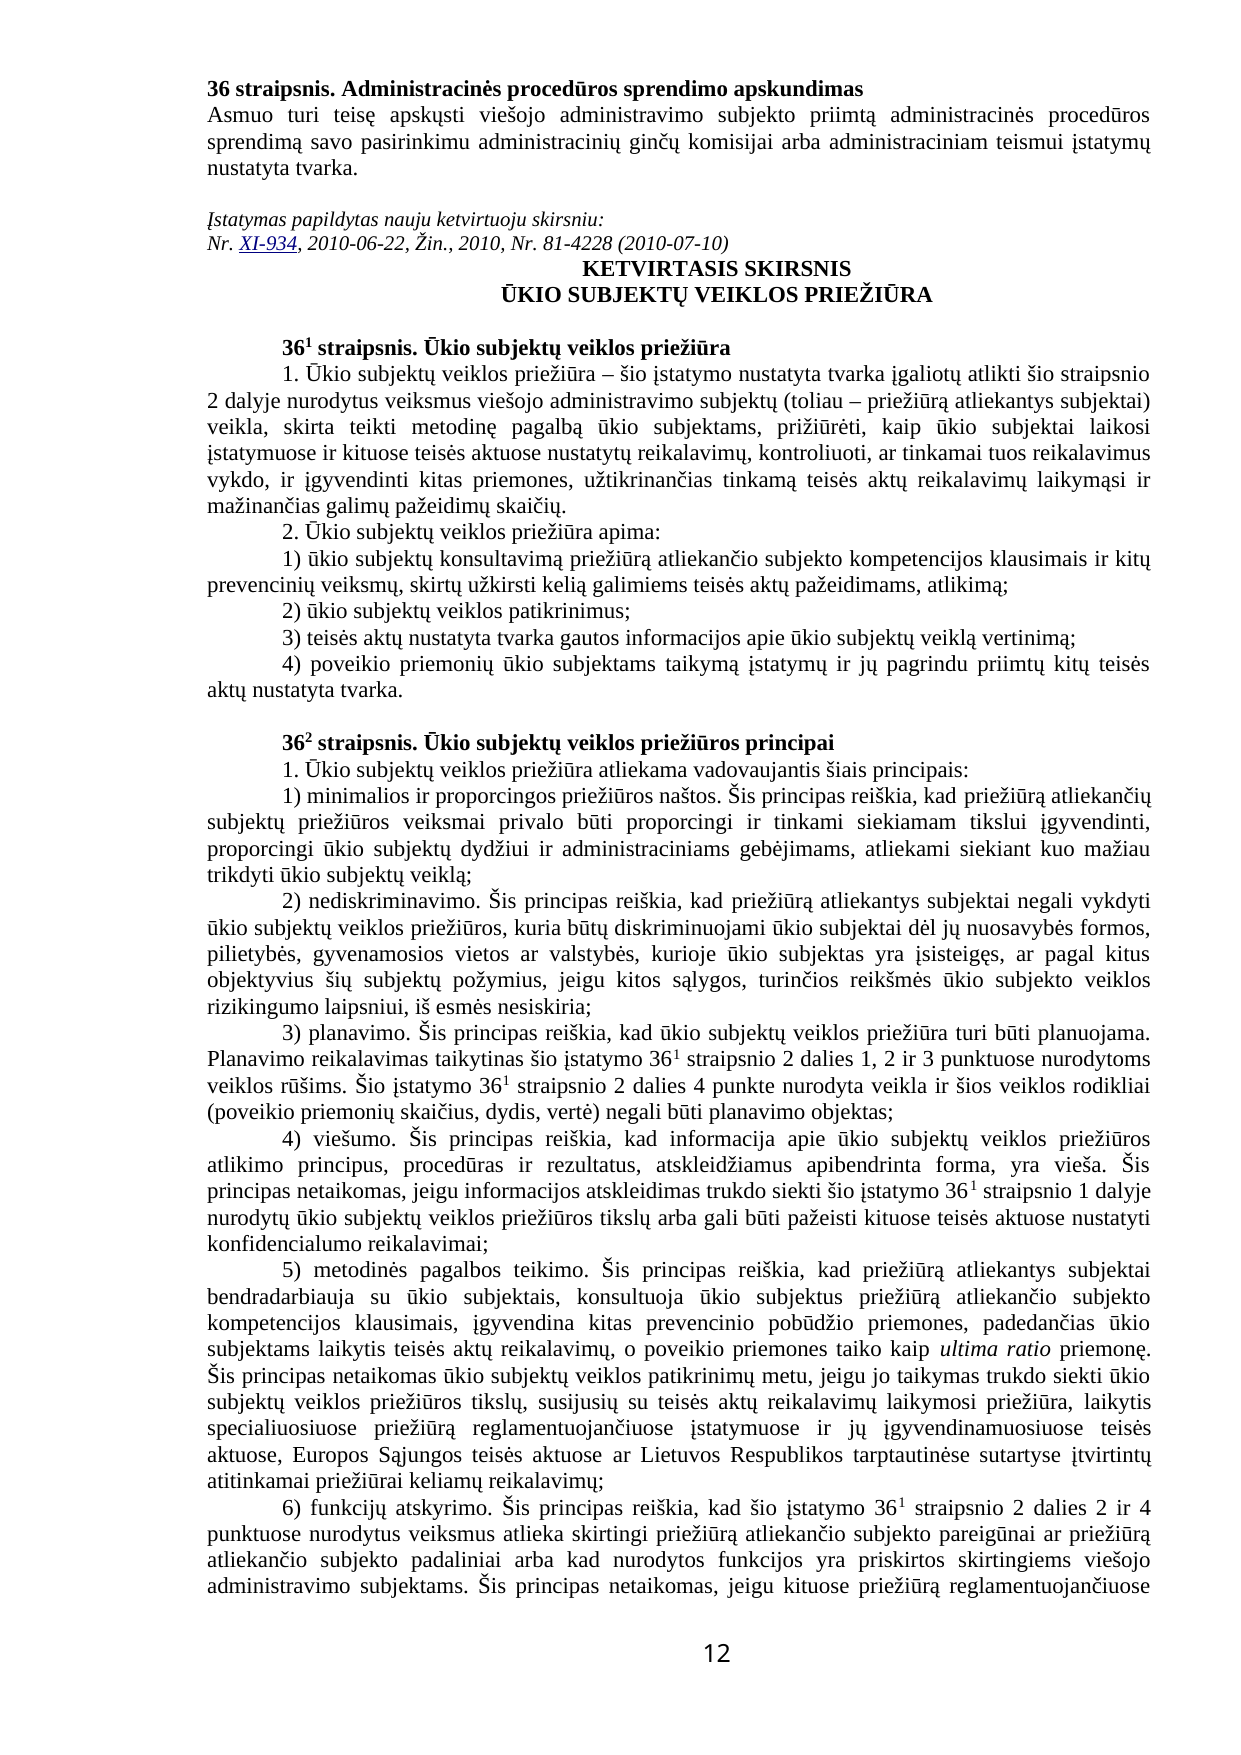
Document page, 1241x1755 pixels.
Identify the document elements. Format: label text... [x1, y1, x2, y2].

text KETVIRTASIS SKIRSNIS [207, 255, 1152, 281]
text 2) nediskriminavimo. Šis principas reiškia, kad priežiūrą atliekantys subjektai negali vykdyti ūkio subjektų veiklos priežiūros, kuria būtų diskriminuojami ūkio subjektai dėl jų nuosavybės formos, pilietybės, gyvenamosios vietos ar valstybės, kurioje ūkio subjektas yra įsisteigęs, ar pagal kitus objektyvius šių subjektų požymius, jeigu kitos sąlygos, turinčios reikšmės ūkio subjekto veiklos rizikingumo laipsniui, iš esmės nesiskiria; [207, 887, 1152, 1019]
text 362 straipsnis. Ūkio subjektų veiklos priežiūros principai [207, 729, 1152, 756]
text 1) ūkio subjektų konsultavimą priežiūrą atliekančio subjekto kompetencijos klausimais ir kitų prevencinių veiksmų, skirtų užkirsti kelią galimiems teisės aktų pažeidimams, atlikimą; [207, 545, 1152, 597]
text Asmuo turi teisę apskųsti viešojo administravimo subjekto priimtą administracinės procedūros sprendimą savo pasirinkimu administracinių ginčų komisijai arba administraciniam teismui įstatymų nustatyta tvarka. [207, 101, 1152, 180]
text 4) poveikio priemonių ūkio subjektams taikymą įstatymų ir jų pagrindu priimtų kitų teisės aktų nustatyta tvarka. [207, 650, 1152, 703]
text ŪKIO SUBJEKTŲ VEIKLOS PRIEŽIŪRA [207, 281, 1152, 308]
text 4) viešumo. Šis principas reiškia, kad informacija apie ūkio subjektų veiklos priežiūros atlikimo principus, procedūras ir rezultatus, atskleidžiamus apibendrinta forma, yra vieša. Šis principas netaikomas, jeigu informacijos atskleidimas trukdo siekti šio įstatymo 361 straipsnio 1 dalyje nurodytų ūkio subjektų veiklos priežiūros tikslų arba gali būti pažeisti kituose teisės aktuose nustatyti konfidencialumo reikalavimai; [207, 1124, 1152, 1256]
text 3) planavimo. Šis principas reiškia, kad ūkio subjektų veiklos priežiūra turi būti planuojama. Planavimo reikalavimas taikytinas šio įstatymo 361 straipsnio 2 dalies 1, 2 ir 3 punktuose nurodytoms veiklos rūšims. Šio įstatymo 361 straipsnio 2 dalies 4 punkte nurodyta veikla ir šios veiklos rodikliai (poveikio priemonių skaičius, dydis, vertė) negali būti planavimo objektas; [207, 1019, 1152, 1124]
text 2) ūkio subjektų veiklos patikrinimus; [207, 597, 1152, 624]
text 2. Ūkio subjektų veiklos priežiūra apima: [207, 518, 1152, 545]
text 1) minimalios ir proporcingos priežiūros naštos. Šis principas reiškia, kad priežiūrą atliekančių subjektų priežiūros veiksmai privalo būti proporcingi ir tinkami siekiamam tikslui įgyvendinti, proporcingi ūkio subjektų dydžiui ir administraciniams gebėjimams, atliekami siekiant kuo mažiau trikdyti ūkio subjektų veiklą; [207, 782, 1152, 887]
text Nr. XI-934, 2010-06-22, Žin., 2010, Nr. 81-4228 (2010-07-10) [207, 231, 1152, 255]
text 5) metodinės pagalbos teikimo. Šis principas reiškia, kad priežiūrą atliekantys subjektai bendradarbiauja su ūkio subjektais, konsultuoja ūkio subjektus priežiūrą atliekančio subjekto kompetencijos klausimais, įgyvendina kitas prevencinio pobūdžio priemones, padedančias ūkio subjektams laikytis teisės aktų reikalavimų, o poveikio priemones taiko kaip ultima ratio priemonę. Šis principas netaikomas ūkio subjektų veiklos patikrinimų metu, jeigu jo taikymas trukdo siekti ūkio subjektų veiklos priežiūros tikslų, susijusių su teisės aktų reikalavimų laikymosi priežiūra, laikytis specialiuosiuose priežiūrą reglamentuojančiuose įstatymuose ir jų įgyvendinamuosiuose teisės aktuose, Europos Sąjungos teisės aktuose ar Lietuvos Respublikos tarptautinėse sutartyse įtvirtintų atitinkamai priežiūrai keliamų reikalavimų; [207, 1256, 1152, 1493]
text 361 straipsnis. Ūkio subjektų veiklos priežiūra [207, 334, 1152, 360]
text 1. Ūkio subjektų veiklos priežiūra atliekama vadovaujantis šiais principais: [207, 756, 1152, 782]
text Įstatymas papildytas nauju ketvirtuoju skirsniu: [207, 207, 1152, 231]
text 3) teisės aktų nustatyta tvarka gautos informacijos apie ūkio subjektų veiklą vertinimą; [207, 624, 1152, 650]
text 6) funkcijų atskyrimo. Šis principas reiškia, kad šio įstatymo 361 straipsnio 2 dalies 2 ir 4 punktuose nurodytus veiksmus atlieka skirtingi priežiūrą atliekančio subjekto pareigūnai ar priežiūrą atliekančio subjekto padaliniai arba kad nurodytos funkcijos yra priskirtos skirtingiems viešojo administravimo subjektams. Šis principas netaikomas, jeigu kituose priežiūrą reglamentuojančiuose [207, 1493, 1152, 1599]
text 1. Ūkio subjektų veiklos priežiūra – šio įstatymo nustatyta tvarka įgaliotų atlikti šio straipsnio 2 dalyje nurodytus veiksmus viešojo administravimo subjektų (toliau – priežiūrą atliekantys subjektai) veikla, skirta teikti metodinę pagalbą ūkio subjektams, prižiūrėti, kaip ūkio subjektai laikosi įstatymuose ir kituose teisės aktuose nustatytų reikalavimų, kontroliuoti, ar tinkamai tuos reikalavimus vykdo, ir įgyvendinti kitas priemones, užtikrinančias tinkamą teisės aktų reikalavimų laikymąsi ir mažinančias galimų pažeidimų skaičių. [207, 360, 1152, 518]
text 36 straipsnis. Administracinės procedūros sprendimo apskundimas [207, 75, 1152, 101]
